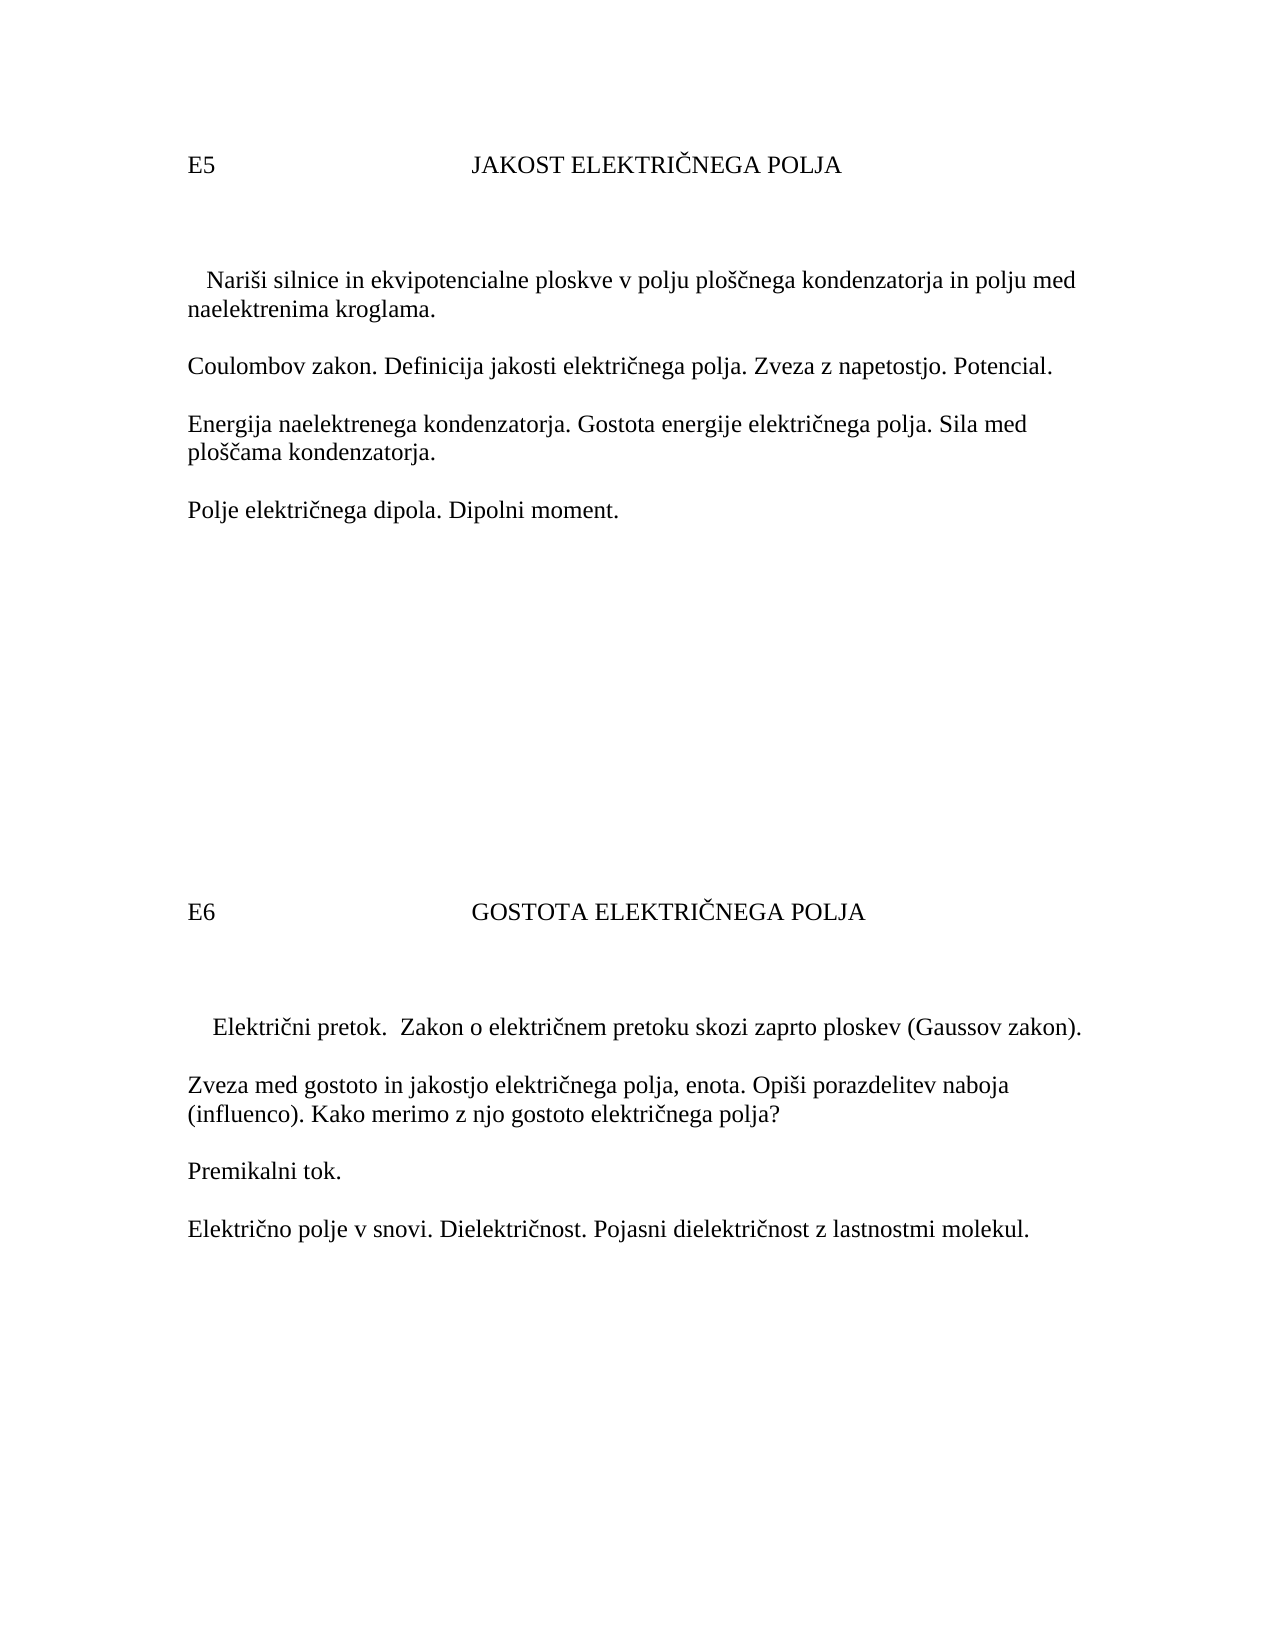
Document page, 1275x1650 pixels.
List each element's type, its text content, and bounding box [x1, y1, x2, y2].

text Coulombov zakon. Definicija jakosti električnega polja. Zveza z napetostjo. Potencial. [187, 351, 1087, 380]
text Premikalni tok. [187, 1156, 1087, 1185]
text Nariši silnice in ekvipotencialne ploskve v polju ploščnega kondenzatorja in polju med naelektrenima kroglama. [187, 265, 1087, 322]
text Električno polje v snovi. Dielektričnost. Pojasni dielektričnost z lastnostmi molekul. [187, 1214, 1087, 1242]
text E6 GOSTOTA ELEKTRIČNEGA POLJA [187, 897, 1087, 926]
text Polje električnega dipola. Dipolni moment. [187, 495, 1087, 524]
text Električni pretok. Zakon o električnem pretoku skozi zaprto ploskev (Gaussov zakon). [187, 1012, 1087, 1041]
text Energija naelektrenega kondenzatorja. Gostota energije električnega polja. Sila med ploščama kondenzatorja. [187, 409, 1087, 466]
text E5 JAKOST ELEKTRIČNEGA POLJA [187, 150, 1087, 179]
text Zveza med gostoto in jakostjo električnega polja, enota. Opiši porazdelitev naboja (influenco). Kako merimo z njo gostoto električnega polja? [187, 1070, 1087, 1127]
